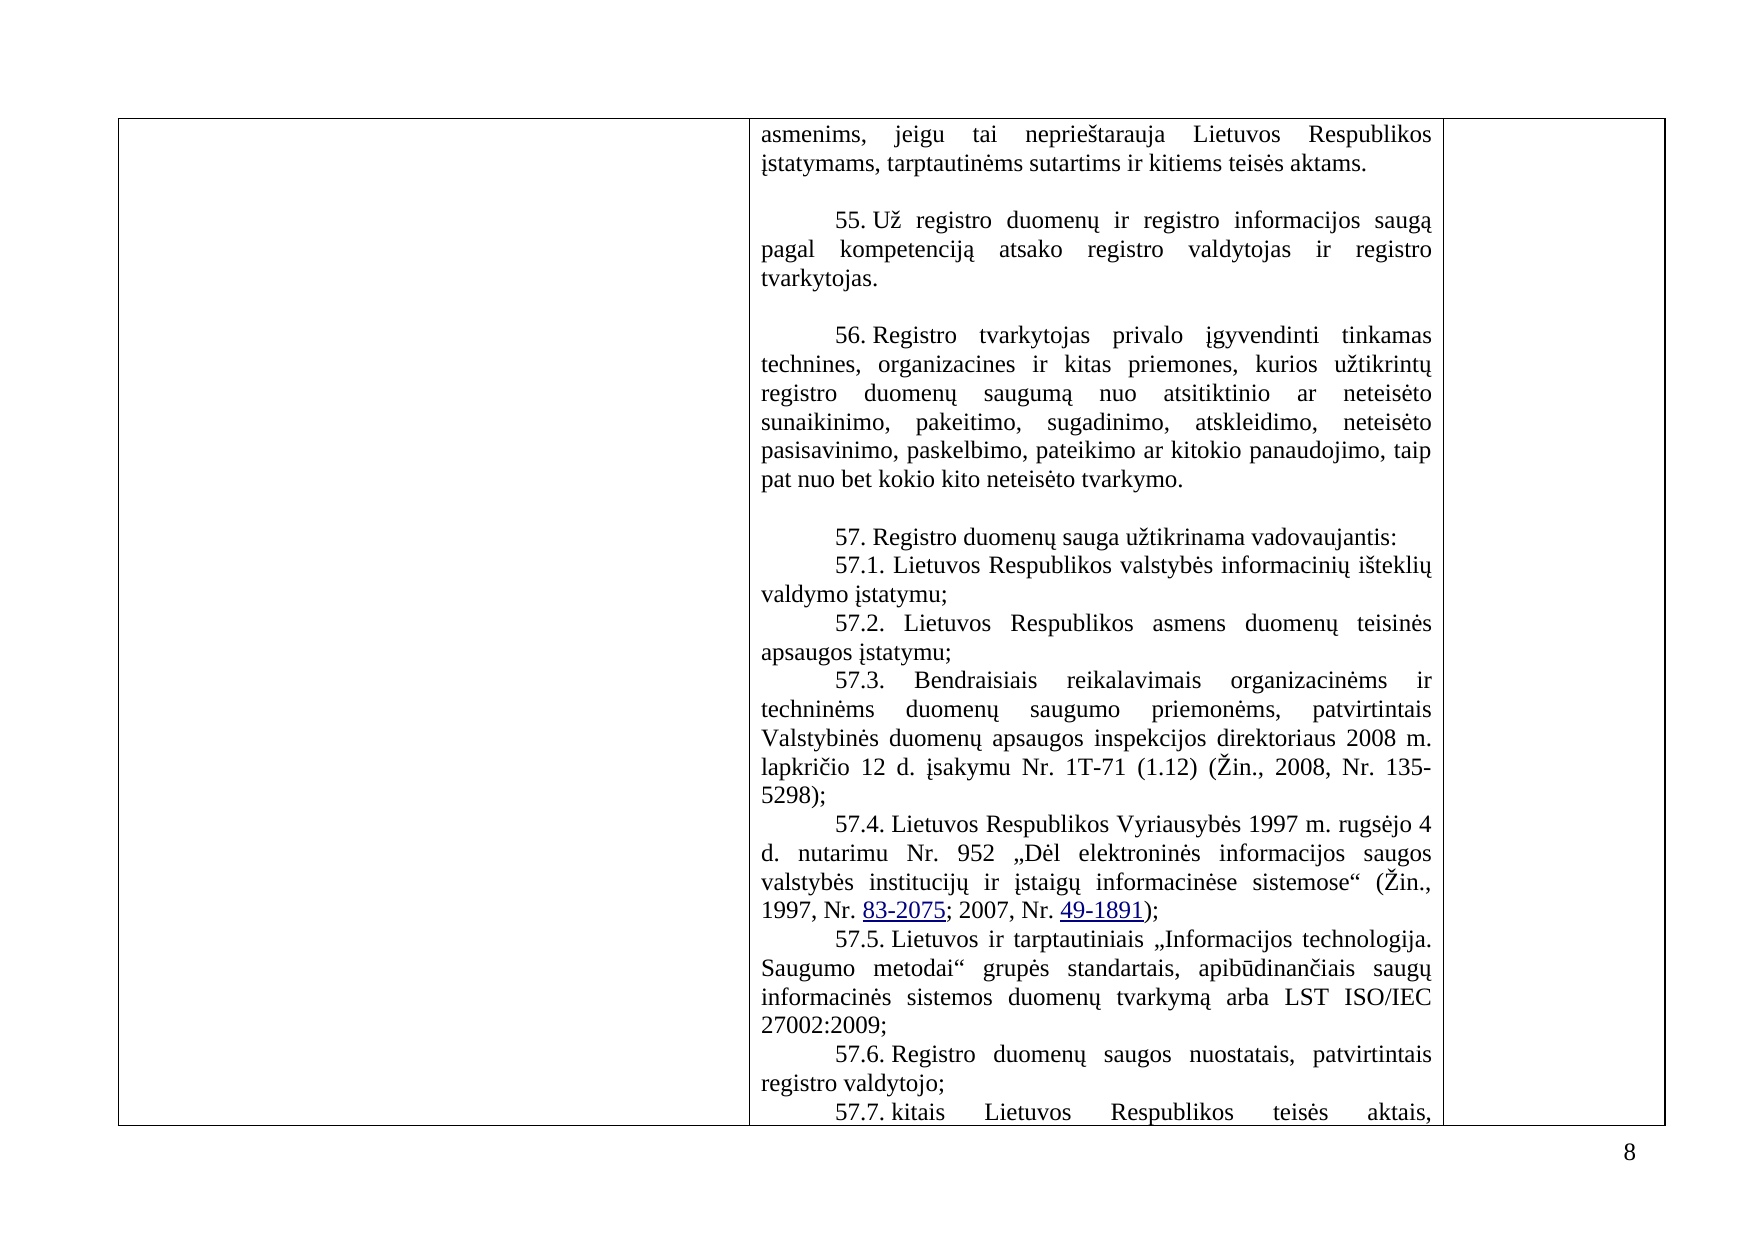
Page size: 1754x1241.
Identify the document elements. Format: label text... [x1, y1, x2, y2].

table_cell asmenims, jeigu tai neprieštarauja Lietuvos Respublikos įstatymams, tarptautinėms sutartims ir kitiems teisės aktams. 55. Už registro duomenų ir registro informacijos saugą pagal kompetenciją atsako registro valdytojas ir registro tvarkytojas. 56. Registro tvarkytojas privalo įgyvendinti tinkamas technines, organizacines ir kitas priemones, kurios užtikrintų registro duomenų saugumą nuo atsitiktinio ar neteisėto sunaikinimo, pakeitimo, sugadinimo, atskleidimo, neteisėto pasisavinimo, paskelbimo, pateikimo ar kitokio panaudojimo, taip pat nuo bet kokio kito neteisėto tvarkymo. 57. Registro duomenų sauga užtikrinama vadovaujantis: 57.1. Lietuvos Respublikos valstybės informacinių išteklių valdymo įstatymu; 57.2. Lietuvos Respublikos asmens duomenų teisinės apsaugos įstatymu; 57.3. Bendraisiais reikalavimais organizacinėms ir techninėms duomenų saugumo priemonėms, patvirtintais Valstybinės duomenų apsaugos inspekcijos direktoriaus 2008 m. lapkričio 12 d. įsakymu Nr. 1T-71 (1.12) (Žin., 2008, Nr. 135-5298); 57.4. Lietuvos Respublikos Vyriausybės 1997 m. rugsėjo 4 d. nutarimu Nr. 952 „Dėl elektroninės informacijos saugos valstybės institucijų ir įstaigų informacinėse sistemose“ (Žin., 1997, Nr. 83-2075; 2007, Nr. 49-1891); 57.5. Lietuvos ir tarptautiniais „Informacijos technologija. Saugumo metodai“ grupės standartais, apibūdinančiais saugų informacinės sistemos duomenų tvarkymą arba LST ISO/IEC 27002:2009; 57.6. Registro duomenų saugos nuostatais, patvirtintais registro valdytojo; 57.7. kitais Lietuvos Respublikos teisės aktais, [750, 119, 1443, 1125]
table_cell [119, 119, 749, 1125]
table_cell [1444, 119, 1664, 1125]
